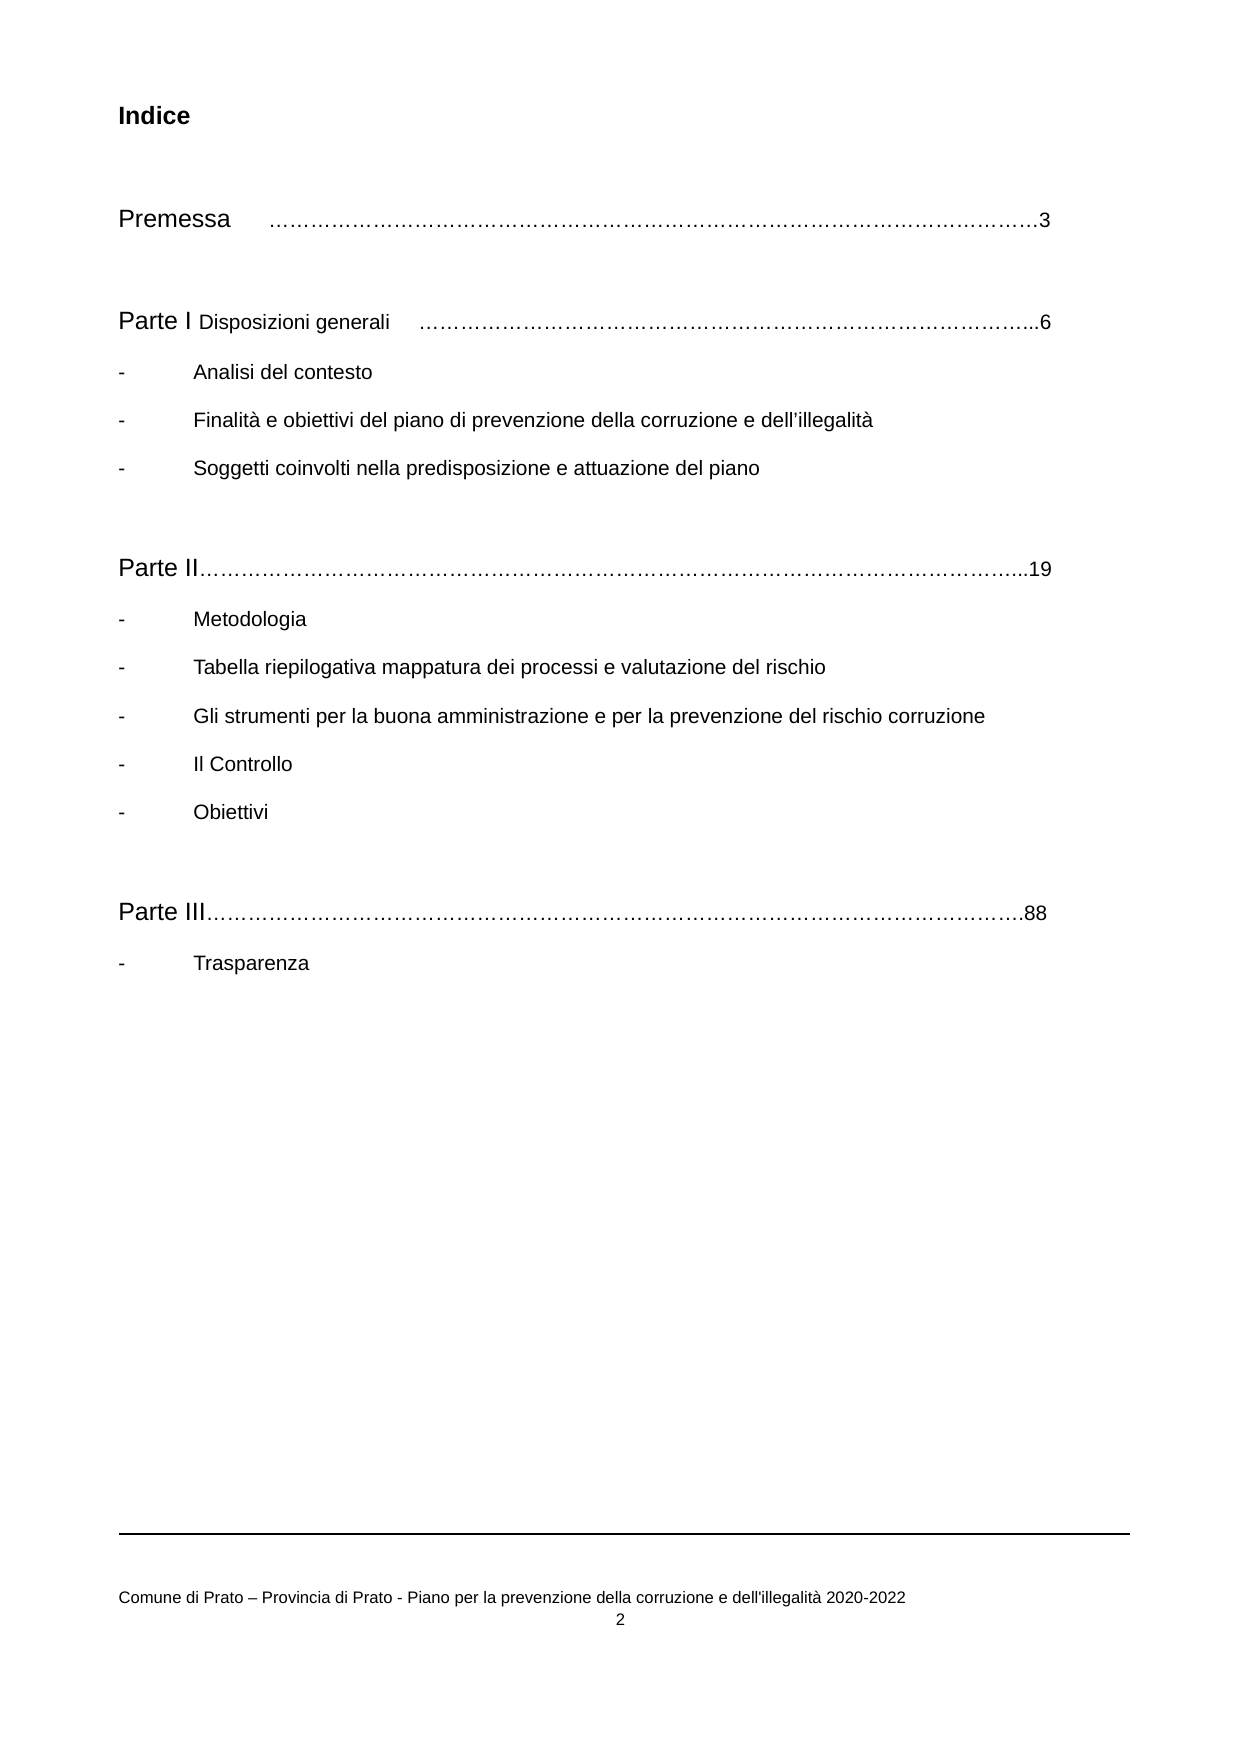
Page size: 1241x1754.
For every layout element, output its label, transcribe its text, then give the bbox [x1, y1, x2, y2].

text - Il Controllo [118, 752, 1122, 776]
text - Trasparenza [118, 951, 1122, 974]
text - Metodologia [118, 607, 1122, 631]
text Premessa …………………………………………………………………………………………………3 [118, 203, 1122, 232]
text - Obiettivi [118, 800, 1122, 824]
text Parte II………………………………………………………………………………………………………...19 [118, 553, 1122, 582]
text Indice [118, 101, 1122, 130]
text - Soggetti coinvolti nella predisposizione e attuazione del piano [118, 456, 1122, 480]
text - Analisi del contesto [118, 359, 1122, 383]
text Parte I Disposizioni generali ……………………………………………………………………………...6 [118, 306, 1122, 334]
text Parte III……………………………………………………………………………………………………….88 [118, 897, 1122, 926]
text - Finalità e obiettivi del piano di prevenzione della corruzione e dell’illegalità [118, 408, 1122, 432]
text - Tabella riepilogativa mappatura dei processi e valutazione del rischio [118, 655, 1122, 679]
text - Gli strumenti per la buona amministrazione e per la prevenzione del rischio corruzione [118, 703, 1122, 727]
